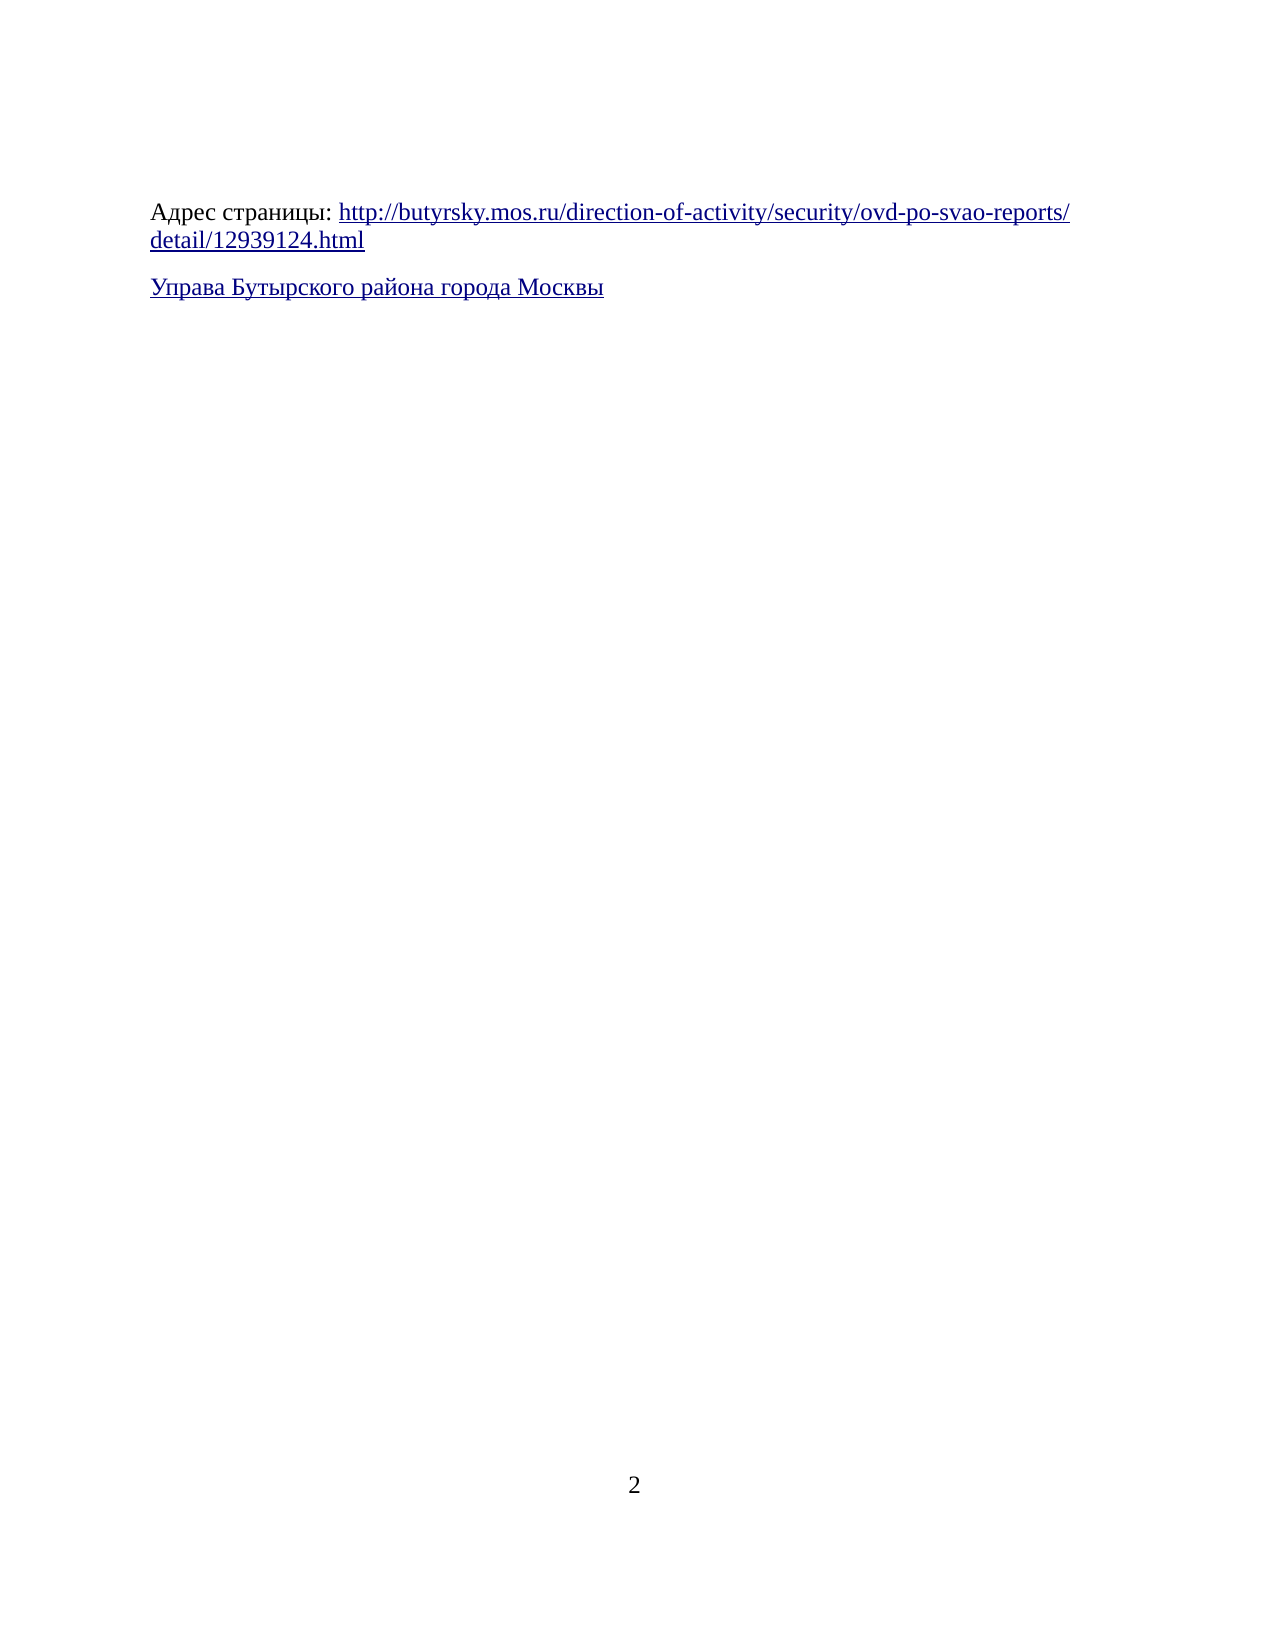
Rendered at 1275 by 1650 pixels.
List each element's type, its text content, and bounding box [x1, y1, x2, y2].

text Адрес страницы: http://butyrsky.mos.ru/direction-of-activity/security/ovd-po-svao-reports/detail/12939124.html [150, 197, 1125, 254]
text Управа Бутырского района города Москвы [150, 272, 1125, 301]
